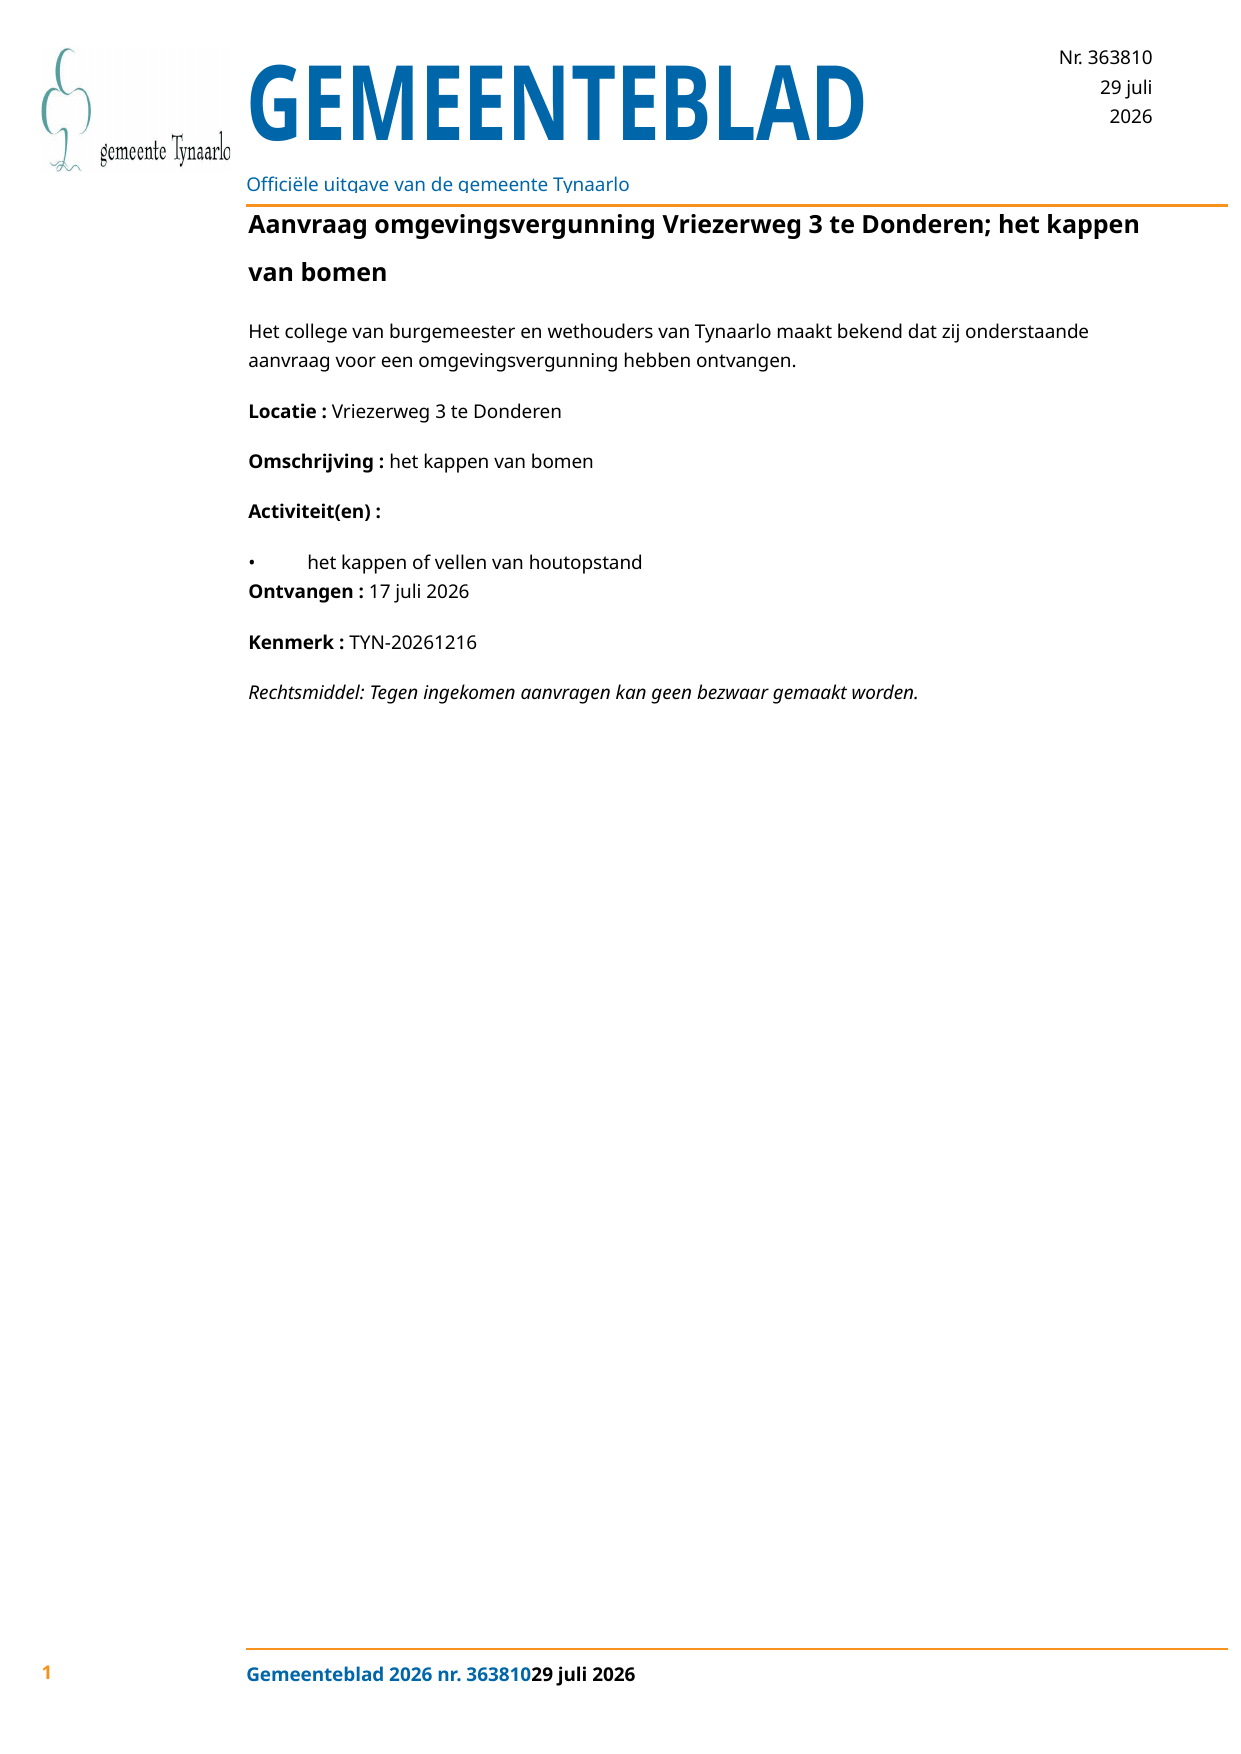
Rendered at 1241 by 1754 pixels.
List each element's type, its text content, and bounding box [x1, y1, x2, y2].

text Activiteit(en) : [248, 499, 1152, 524]
text Locatie : Vriezerweg 3 te Donderen [248, 398, 1152, 424]
list het kappen of vellen van houtopstand [248, 549, 1152, 575]
picture [41, 47, 231, 172]
text Aanvraag omgevingsvergunning Vriezerweg 3 te Donderen; het kappen van bomen [248, 207, 1152, 288]
text Rechtsmiddel: Tegen ingekomen aanvragen kan geen bezwaar gemaakt worden. [248, 679, 1152, 705]
text Kenmerk : TYN-20261216 [248, 629, 1152, 655]
text Het college van burgemeester en wethouders van Tynaarlo maakt bekend dat zij onderstaande aanvraag voor een omgevingsvergunning hebben ontvangen. [248, 318, 1152, 373]
text Ontvangen : 17 juli 2026 [248, 579, 1152, 604]
text Omschrijving : het kappen van bomen [248, 448, 1152, 474]
